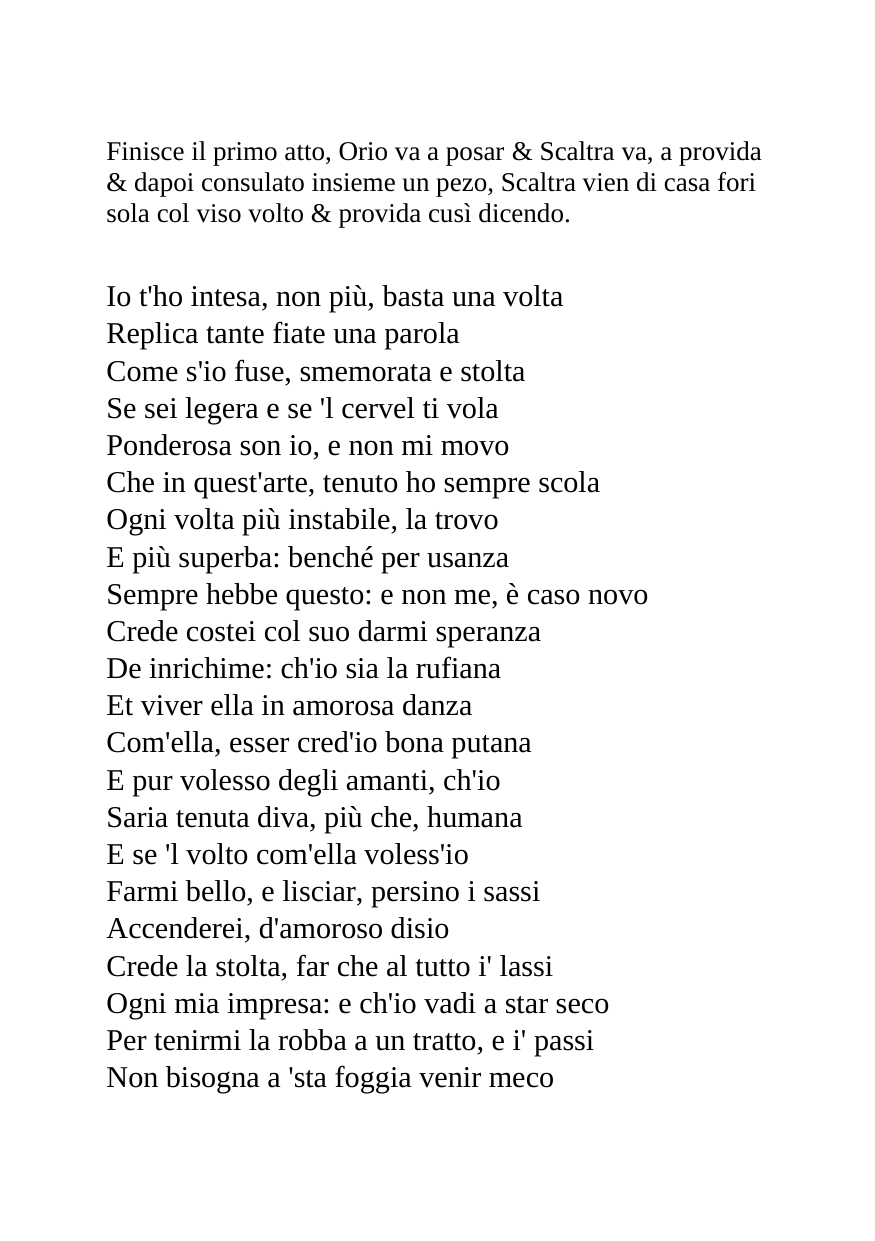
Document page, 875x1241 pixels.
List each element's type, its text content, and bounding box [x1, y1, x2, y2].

text E pur volesso degli amanti, ch'io [106, 762, 768, 797]
text Se sei legera e se 'l cervel ti vola [106, 390, 768, 425]
text Ogni volta più instabile, la trovo [106, 502, 768, 536]
text Io t'ho intesa, non più, basta una volta [106, 278, 768, 313]
text Non bisogna a 'sta foggia venir meco [106, 1059, 768, 1094]
text Ponderosa son io, e non mi movo [106, 427, 768, 462]
text Replica tante fiate una parola [106, 316, 768, 350]
text Crede costei col suo darmi speranza [106, 613, 768, 648]
text Per tenirmi la robba a un tratto, e i' passi [106, 1022, 768, 1057]
text Crede la stolta, far che al tutto i' lassi [106, 948, 768, 982]
text E se 'l volto com'ella voless'io [106, 836, 768, 871]
text De inrichime: ch'io sia la rufiana [106, 650, 768, 685]
text E più superba: benché per usanza [106, 539, 768, 573]
text Che in quest'arte, tenuto ho sempre scola [106, 464, 768, 499]
text Et viver ella in amorosa danza [106, 687, 768, 722]
text Com'ella, esser cred'io bona putana [106, 725, 768, 759]
text Sempre hebbe questo: e non me, è caso novo [106, 576, 768, 611]
text Accenderei, d'amoroso disio [106, 911, 768, 945]
text Ogni mia impresa: e ch'io vadi a star seco [106, 985, 768, 1020]
text Finisce il primo atto, Orio va a posar & Scaltra va, a provida & dapoi consulato insieme un pezo, Scaltra vien di casa fori sola col viso volto & provida cusì dicendo. [106, 135, 768, 228]
text Come s'io fuse, smemorata e stolta [106, 353, 768, 387]
text Saria tenuta diva, più che, humana [106, 799, 768, 834]
text Farmi bello, e lisciar, persino i sassi [106, 873, 768, 908]
